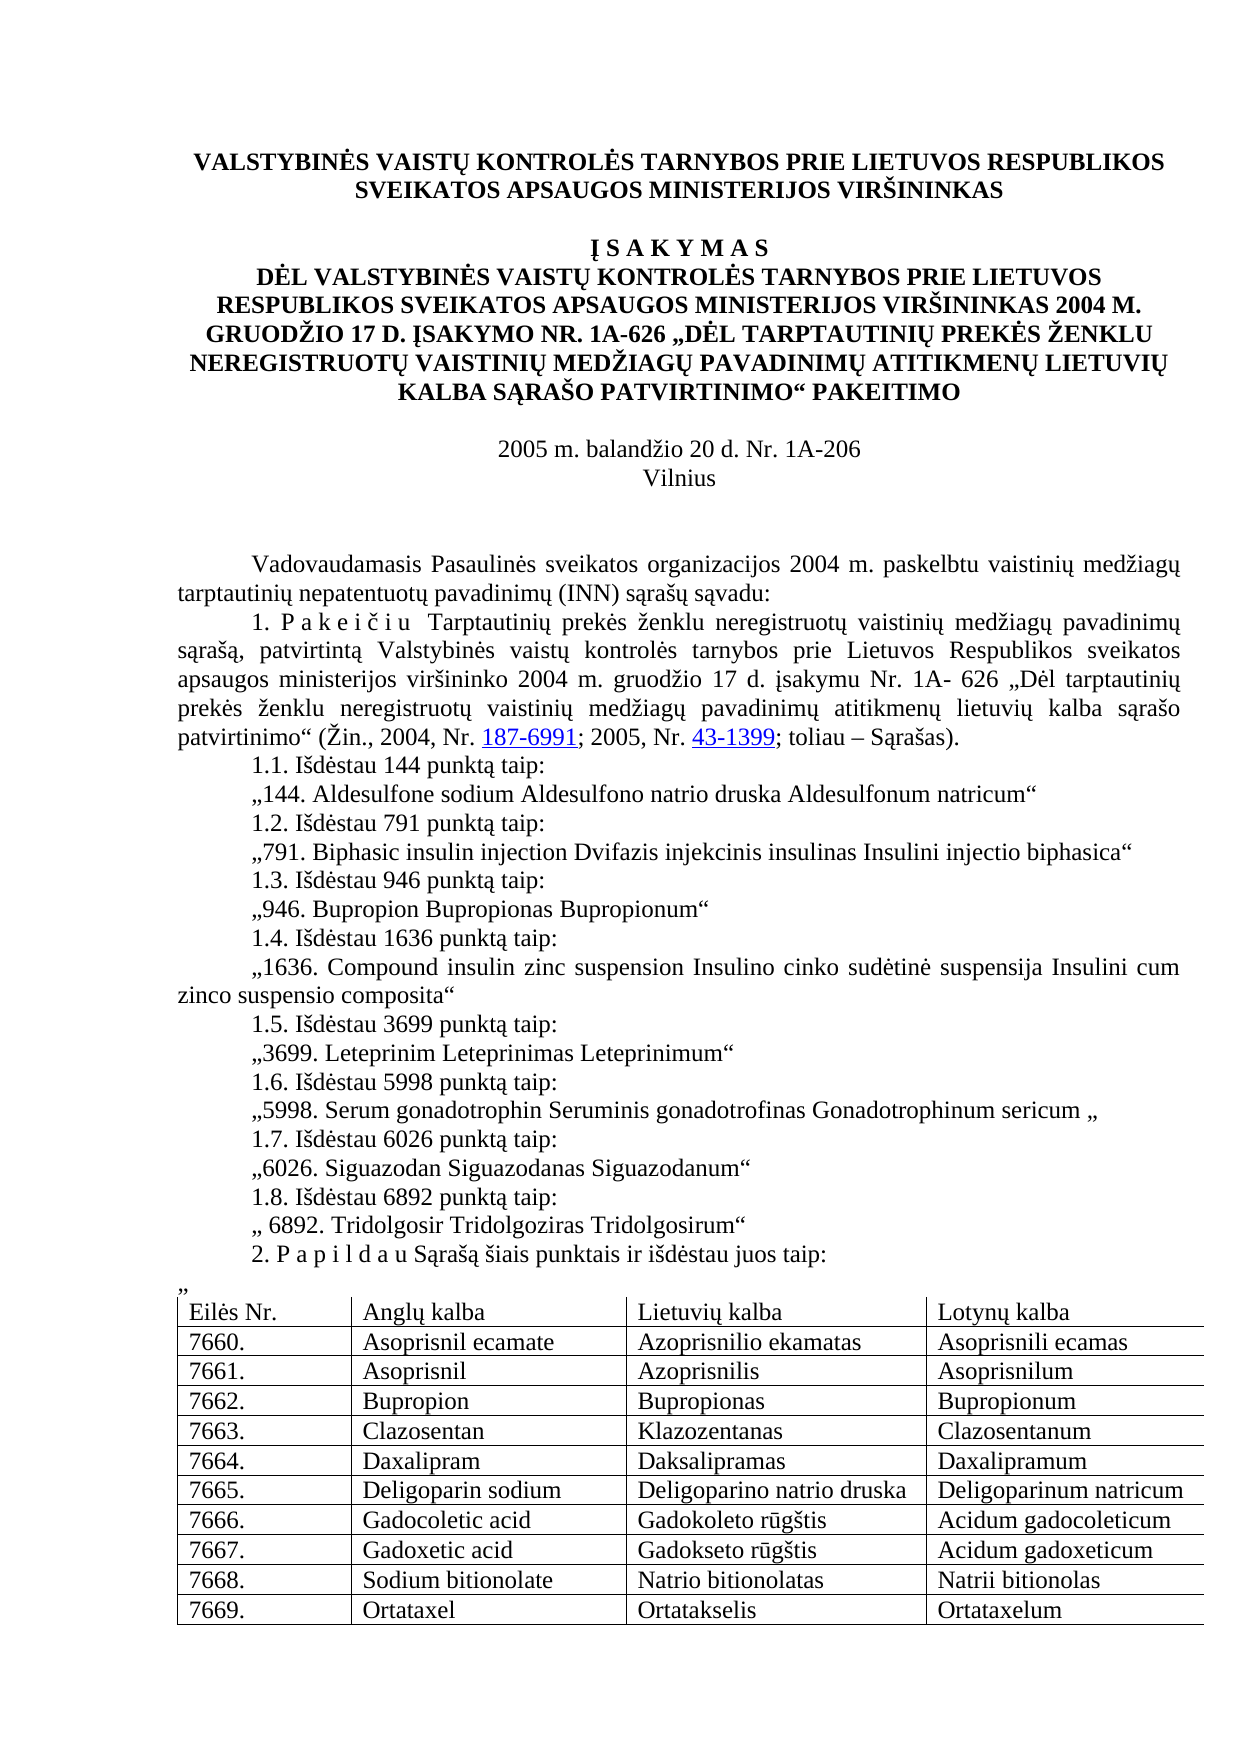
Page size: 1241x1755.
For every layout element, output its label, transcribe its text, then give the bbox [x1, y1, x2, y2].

table_cell Daxalipram [352, 1446, 626, 1474]
table_cell 7667. [178, 1535, 351, 1564]
table_cell Acidum gadoxeticum [927, 1535, 1204, 1564]
table_cell Deligoparin sodium [352, 1476, 626, 1504]
table_cell 7660. [178, 1327, 351, 1355]
table_cell Natrii bitionolas [927, 1565, 1204, 1594]
table_cell Klazozentanas [627, 1416, 926, 1445]
text 1.6. Išdėstau 5998 punktą taip: [177, 1067, 1181, 1096]
text „791. Biphasic insulin injection Dvifazis injekcinis insulinas Insulini injectio biphasica“ [177, 837, 1181, 866]
table_cell Bupropionas [627, 1386, 926, 1415]
table_cell Gadoxetic acid [352, 1535, 626, 1564]
text VALSTYBINĖS VAISTŲ KONTROLĖS TARNYBOS PRIE LIETUVOS RESPUBLIKOS SVEIKATOS APSAUGOS MINISTERIJOS VIRŠININKAS [177, 147, 1181, 204]
text „ 6892. Tridolgosir Tridolgoziras Tridolgosirum“ [177, 1211, 1181, 1239]
table_cell 7661. [178, 1356, 351, 1385]
table_cell Gadokoleto rūgštis [627, 1505, 926, 1534]
text „5998. Serum gonadotrophin Seruminis gonadotrofinas Gonadotrophinum sericum „ [177, 1096, 1181, 1124]
text „1636. Compound insulin zinc suspension Insulino cinko sudėtinė suspensija Insulini cum zinco suspensio composita“ [177, 952, 1181, 1009]
table_cell Clazosentanum [927, 1416, 1204, 1445]
text Į S A K Y M A S [177, 233, 1181, 262]
table_header Lotynų kalba [927, 1297, 1204, 1326]
table_cell Deligoparino natrio druska [627, 1476, 926, 1504]
table_header Lietuvių kalba [627, 1297, 926, 1326]
table_cell Sodium bitionolate [352, 1565, 626, 1594]
text „144. Aldesulfone sodium Aldesulfono natrio druska Aldesulfonum natricum“ [177, 779, 1181, 808]
table_cell Gadokseto rūgštis [627, 1535, 926, 1564]
table_cell Ortataxelum [927, 1595, 1204, 1623]
table_cell Asoprisnil ecamate [352, 1327, 626, 1355]
table_cell Natrio bitionolatas [627, 1565, 926, 1594]
text „ [177, 1268, 1181, 1297]
text „6026. Siguazodan Siguazodanas Siguazodanum“ [177, 1153, 1181, 1182]
table_cell Daksalipramas [627, 1446, 926, 1474]
text 2. P a p i l d a u Sąrašą šiais punktais ir išdėstau juos taip: [177, 1239, 1181, 1268]
table_cell 7663. [178, 1416, 351, 1445]
table_cell Asoprisnil [352, 1356, 626, 1385]
table_cell Daxalipramum [927, 1446, 1204, 1474]
table_cell Ortatakselis [627, 1595, 926, 1623]
text Vadovaudamasis Pasaulinės sveikatos organizacijos 2004 m. paskelbtu vaistinių medžiagų tarptautinių nepatentuotų pavadinimų (INN) sąrašų sąvadu: [177, 549, 1181, 607]
text „946. Bupropion Bupropionas Bupropionum“ [177, 894, 1181, 923]
table_cell Gadocoletic acid [352, 1505, 626, 1534]
table_cell Bupropion [352, 1386, 626, 1415]
text 1. Pakeičiu Tarptautinių prekės ženklu neregistruotų vaistinių medžiagų pavadinimų sąrašą, patvirtintą Valstybinės vaistų kontrolės tarnybos prie Lietuvos Respublikos sveikatos apsaugos ministerijos viršininko 2004 m. gruodžio 17 d. įsakymu Nr. 1A- 626 „Dėl tarptautinių prekės ženklu neregistruotų vaistinių medžiagų pavadinimų atitikmenų lietuvių kalba sąrašo patvirtinimo“ (Žin., 2004, Nr. 187-6991; 2005, Nr. 43-1399; toliau – Sąrašas). [177, 607, 1181, 751]
table_cell Bupropionum [927, 1386, 1204, 1415]
table_cell 7669. [178, 1595, 351, 1623]
table_header Eilės Nr. [178, 1297, 351, 1326]
table_cell Ortataxel [352, 1595, 626, 1623]
text 1.5. Išdėstau 3699 punktą taip: [177, 1009, 1181, 1038]
table_cell 7668. [178, 1565, 351, 1594]
text 1.2. Išdėstau 791 punktą taip: [177, 808, 1181, 837]
text DĖL VALSTYBINĖS VAISTŲ KONTROLĖS TARNYBOS PRIE LIETUVOS RESPUBLIKOS SVEIKATOS APSAUGOS MINISTERIJOS VIRŠININKAS 2004 M. GRUODŽIO 17 D. ĮSAKYMO NR. 1A-626 „DĖL TARPTAUTINIŲ PREKĖS ŽENKLU NEREGISTRUOTŲ VAISTINIŲ MEDŽIAGŲ PAVADINIMŲ ATITIKMENŲ LIETUVIŲ KALBA SĄRAŠO PATVIRTINIMO“ PAKEITIMO [177, 262, 1181, 406]
table_cell 7666. [178, 1505, 351, 1534]
table_header Anglų kalba [352, 1297, 626, 1326]
text 1.7. Išdėstau 6026 punktą taip: [177, 1124, 1181, 1153]
table_cell Asoprisnili ecamas [927, 1327, 1204, 1355]
table_cell 7665. [178, 1476, 351, 1504]
table_cell Deligoparinum natricum [927, 1476, 1204, 1504]
table_cell Asoprisnilum [927, 1356, 1204, 1385]
text 1.1. Išdėstau 144 punktą taip: [177, 751, 1181, 779]
table_cell Clazosentan [352, 1416, 626, 1445]
table_cell Acidum gadocoleticum [927, 1505, 1204, 1534]
table_cell 7662. [178, 1386, 351, 1415]
text 1.4. Išdėstau 1636 punktą taip: [177, 923, 1181, 952]
text 2005 m. balandžio 20 d. Nr. 1A-206 [177, 434, 1181, 463]
text „3699. Leteprinim Leteprinimas Leteprinimum“ [177, 1038, 1181, 1067]
text Vilnius [177, 463, 1181, 492]
text 1.3. Išdėstau 946 punktą taip: [177, 866, 1181, 894]
table_cell Azoprisnilio ekamatas [627, 1327, 926, 1355]
text 1.8. Išdėstau 6892 punktą taip: [177, 1182, 1181, 1211]
table_cell 7664. [178, 1446, 351, 1474]
table_cell Azoprisnilis [627, 1356, 926, 1385]
